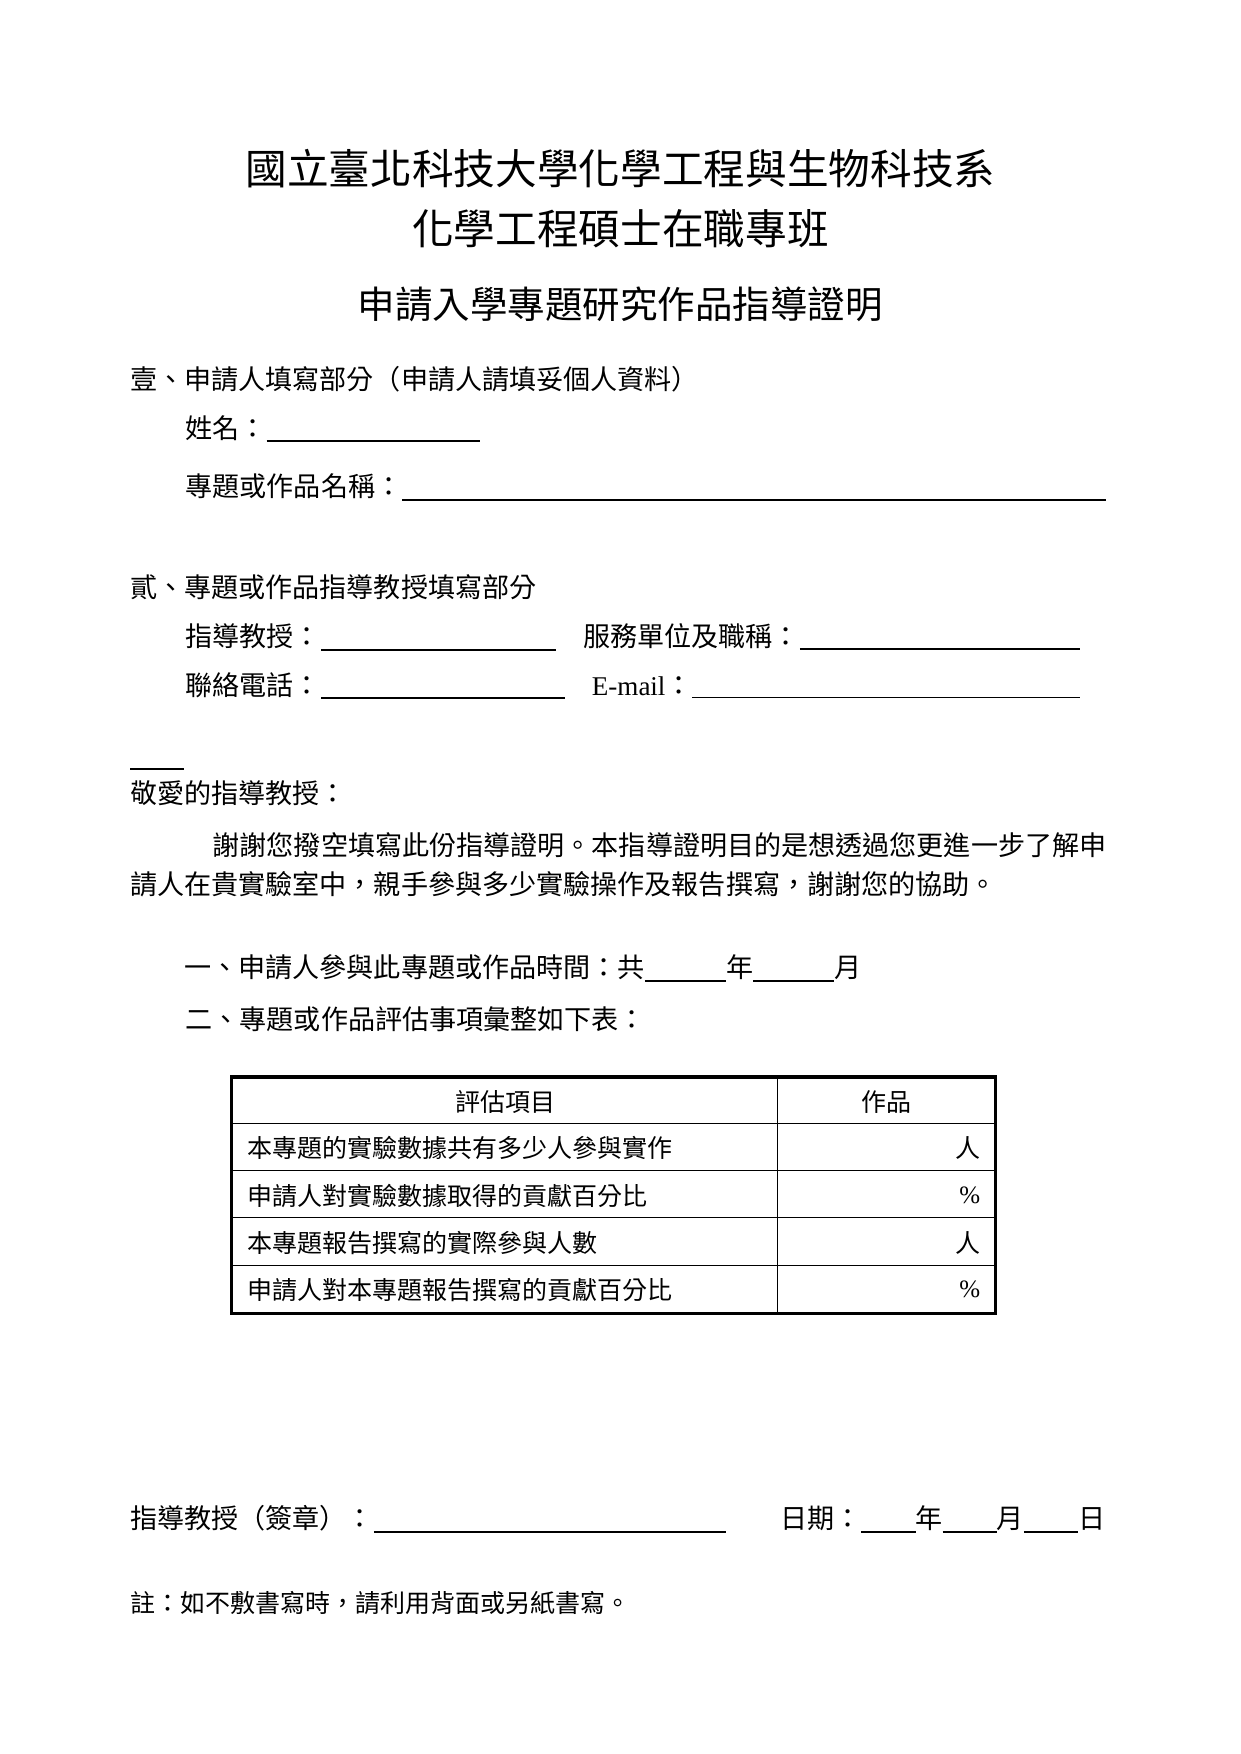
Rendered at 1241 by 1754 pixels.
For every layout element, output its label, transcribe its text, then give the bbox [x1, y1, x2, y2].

table_cell 本專題的實驗數據共有多少人參與實作 [233, 1124, 777, 1170]
text 姓名： [130, 407, 1110, 446]
table_cell 申請人對實驗數據取得的貢獻百分比 [233, 1171, 777, 1217]
text 指導教授（簽章）： 日期： 年 月 日 [130, 1497, 1110, 1536]
table_header 作品 [778, 1079, 994, 1123]
text 一、申請人參與此專題或作品時間：共 年 月 [130, 946, 1110, 986]
text 謝謝您撥空填寫此份指導證明。本指導證明目的是想透過您更進一步了解申請人在貴實驗室中，親手參與多少實驗操作及報告撰寫，謝謝您的協助。 [130, 824, 1110, 903]
text 聯絡電話： E-mail： [130, 664, 1110, 703]
subtitle 化學工程碩士在職專班 [130, 196, 1110, 256]
table_cell % [778, 1171, 994, 1217]
text 二、專題或作品評估事項彙整如下表： [130, 998, 1110, 1037]
text 貳、專題或作品指導教授填寫部分 [130, 566, 1110, 606]
subtitle 國立臺北科技大學化學工程與生物科技系 [130, 136, 1110, 196]
table_cell 人 [778, 1124, 994, 1170]
text 指導教授： 服務單位及職稱： [130, 615, 1110, 654]
text 註：如不敷書寫時，請利用背面或另紙書寫。 [130, 1584, 1110, 1620]
table_cell 本專題報告撰寫的實際參與人數 [233, 1218, 777, 1264]
table_header 評估項目 [233, 1079, 777, 1123]
text 敬愛的指導教授： [130, 772, 1110, 812]
text 壹、申請人填寫部分（申請人請填妥個人資料） [130, 358, 1110, 397]
table_cell 申請人對本專題報告撰寫的貢獻百分比 [233, 1266, 777, 1312]
table_cell % [778, 1266, 994, 1312]
text 專題或作品名稱： [130, 465, 1110, 504]
subtitle 申請入學專題研究作品指導證明 [130, 275, 1110, 329]
table_cell 人 [778, 1218, 994, 1264]
